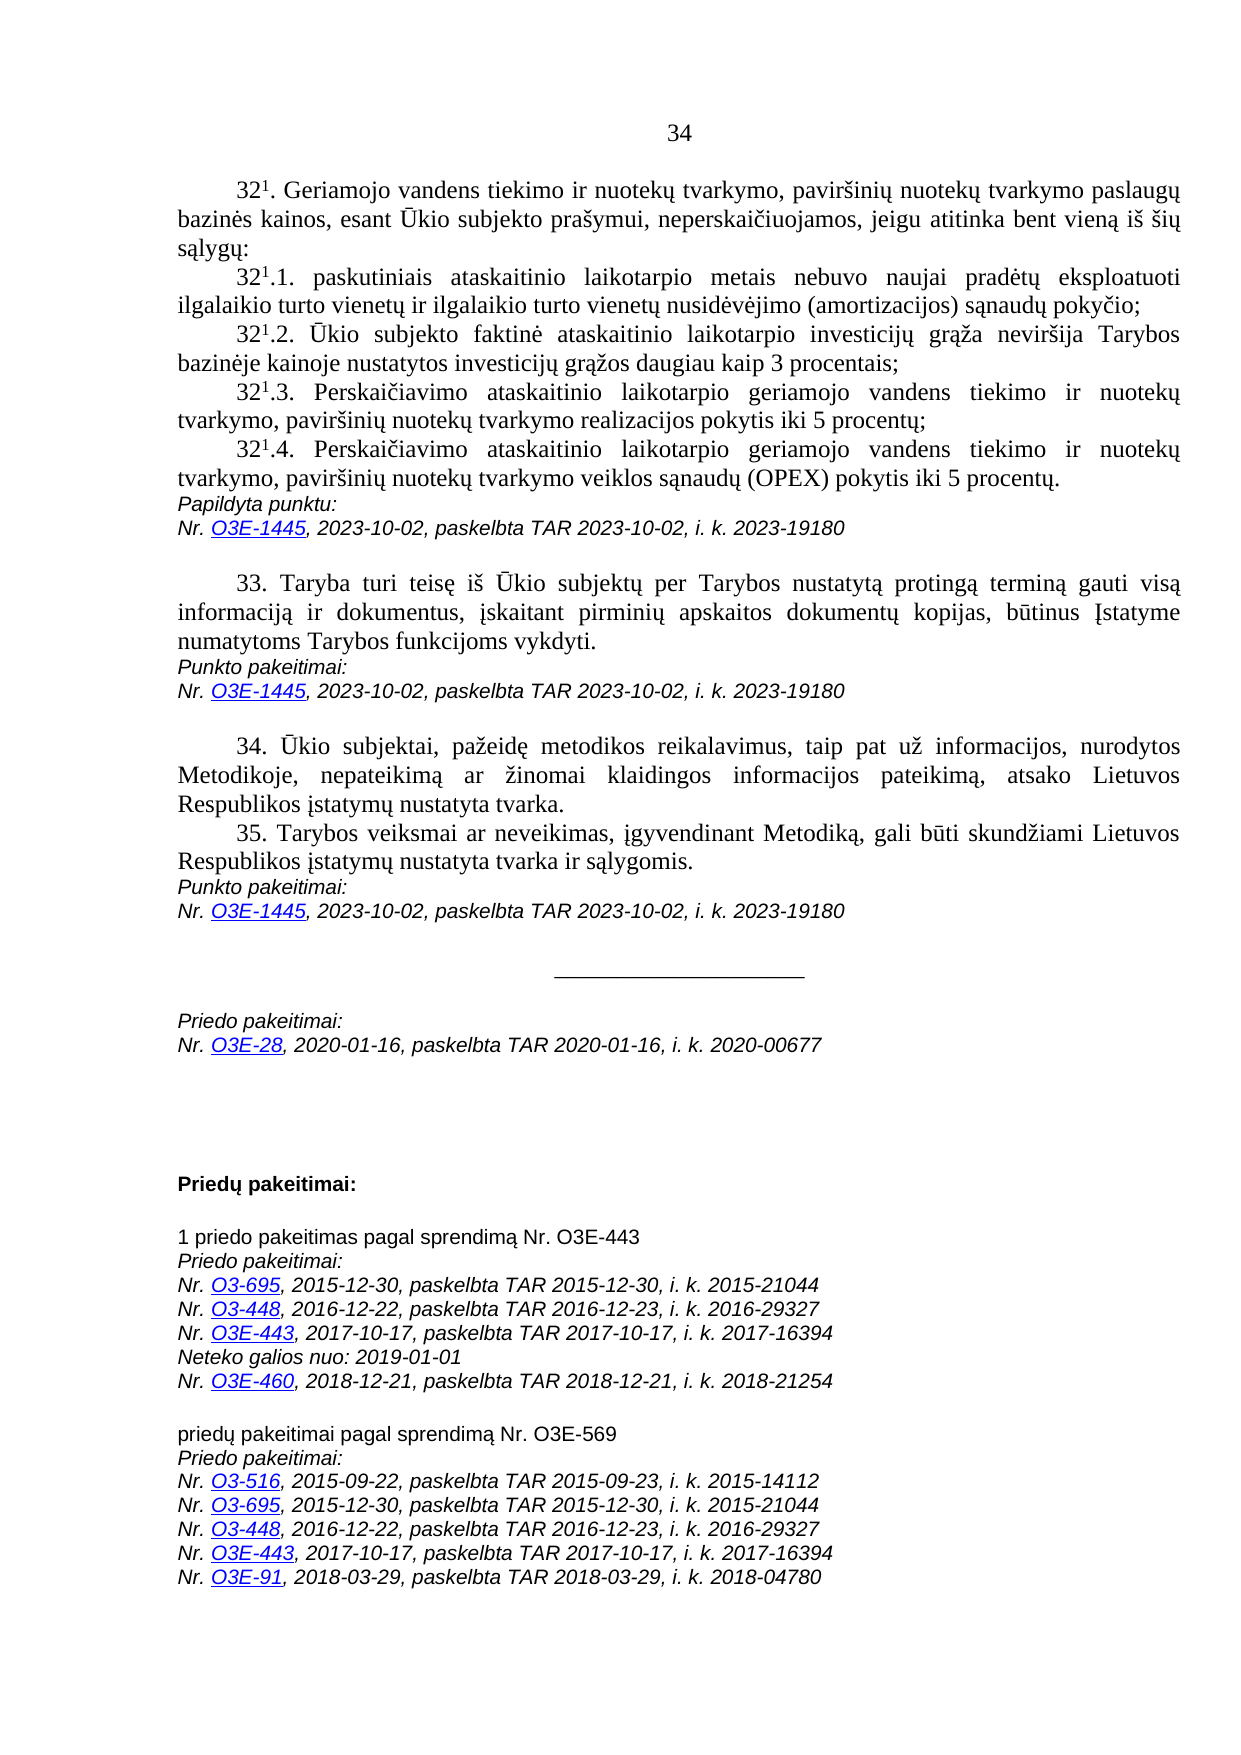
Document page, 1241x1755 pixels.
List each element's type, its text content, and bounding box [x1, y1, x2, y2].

text Priedo pakeitimai: [177, 1249, 1181, 1273]
text priedų pakeitimai pagal sprendimą Nr. O3E-569 [177, 1421, 1181, 1445]
text Nr. O3E-91, 2018-03-29, paskelbta TAR 2018-03-29, i. k. 2018-04780 [177, 1565, 1181, 1589]
text Nr. O3E-1445, 2023-10-02, paskelbta TAR 2023-10-02, i. k. 2023-19180 [177, 516, 1181, 540]
text Nr. O3-448, 2016-12-22, paskelbta TAR 2016-12-23, i. k. 2016-29327 [177, 1517, 1181, 1541]
text 34. Ūkio subjektai, pažeidę metodikos reikalavimus, taip pat už informacijos, nurodytos Metodikoje, nepateikimą ar žinomai klaidingos informacijos pateikimą, atsako Lietuvos Respublikos įstatymų nustatyta tvarka. [177, 731, 1181, 818]
text Nr. O3E-1445, 2023-10-02, paskelbta TAR 2023-10-02, i. k. 2023-19180 [177, 899, 1181, 923]
text 321. Geriamojo vandens tiekimo ir nuotekų tvarkymo, paviršinių nuotekų tvarkymo paslaugų bazinės kainos, esant Ūkio subjekto prašymui, neperskaičiuojamos, jeigu atitinka bent vieną iš šių sąlygų: [177, 176, 1181, 262]
text 321.2. Ūkio subjekto faktinė ataskaitinio laikotarpio investicijų grąža neviršija Tarybos bazinėje kainoje nustatytos investicijų grąžos daugiau kaip 3 procentais; [177, 319, 1181, 377]
text 1 priedo pakeitimas pagal sprendimą Nr. O3E-443 [177, 1225, 1181, 1249]
text Priedo pakeitimai: [177, 1009, 1181, 1033]
text Punkto pakeitimai: [177, 655, 1181, 679]
text 321.3. Perskaičiavimo ataskaitinio laikotarpio geriamojo vandens tiekimo ir nuotekų tvarkymo, paviršinių nuotekų tvarkymo realizacijos pokytis iki 5 procentų; [177, 377, 1181, 434]
text 33. Taryba turi teisę iš Ūkio subjektų per Tarybos nustatytą protingą terminą gauti visą informaciją ir dokumentus, įskaitant pirminių apskaitos dokumentų kopijas, būtinus Įstatyme numatytoms Tarybos funkcijoms vykdyti. [177, 568, 1181, 655]
text 321.4. Perskaičiavimo ataskaitinio laikotarpio geriamojo vandens tiekimo ir nuotekų tvarkymo, paviršinių nuotekų tvarkymo veiklos sąnaudų (OPEX) pokytis iki 5 procentų. [177, 434, 1181, 492]
text Nr. O3E-460, 2018-12-21, paskelbta TAR 2018-12-21, i. k. 2018-21254 [177, 1369, 1181, 1393]
text Priedų pakeitimai: [177, 1172, 1181, 1196]
text Nr. O3-448, 2016-12-22, paskelbta TAR 2016-12-23, i. k. 2016-29327 [177, 1297, 1181, 1321]
text Nr. O3-695, 2015-12-30, paskelbta TAR 2015-12-30, i. k. 2015-21044 [177, 1493, 1181, 1517]
text Nr. O3E-28, 2020-01-16, paskelbta TAR 2020-01-16, i. k. 2020-00677 [177, 1033, 1181, 1057]
text 35. Tarybos veiksmai ar neveikimas, įgyvendinant Metodiką, gali būti skundžiami Lietuvos Respublikos įstatymų nustatyta tvarka ir sąlygomis. [177, 818, 1181, 875]
text Nr. O3E-443, 2017-10-17, paskelbta TAR 2017-10-17, i. k. 2017-16394 [177, 1321, 1181, 1345]
text Nr. O3-695, 2015-12-30, paskelbta TAR 2015-12-30, i. k. 2015-21044 [177, 1273, 1181, 1297]
text 321.1. paskutiniais ataskaitinio laikotarpio metais nebuvo naujai pradėtų eksploatuoti ilgalaikio turto vienetų ir ilgalaikio turto vienetų nusidėvėjimo (amortizacijos) sąnaudų pokyčio; [177, 262, 1181, 319]
text Priedo pakeitimai: [177, 1445, 1181, 1469]
text Papildyta punktu: [177, 492, 1181, 516]
text Nr. O3E-1445, 2023-10-02, paskelbta TAR 2023-10-02, i. k. 2023-19180 [177, 679, 1181, 703]
text Nr. O3-516, 2015-09-22, paskelbta TAR 2015-09-23, i. k. 2015-14112 [177, 1469, 1181, 1493]
text Punkto pakeitimai: [177, 875, 1181, 899]
text Nr. O3E-443, 2017-10-17, paskelbta TAR 2017-10-17, i. k. 2017-16394 [177, 1541, 1181, 1565]
text ____________________ [177, 952, 1181, 981]
text Neteko galios nuo: 2019-01-01 [177, 1345, 1181, 1369]
